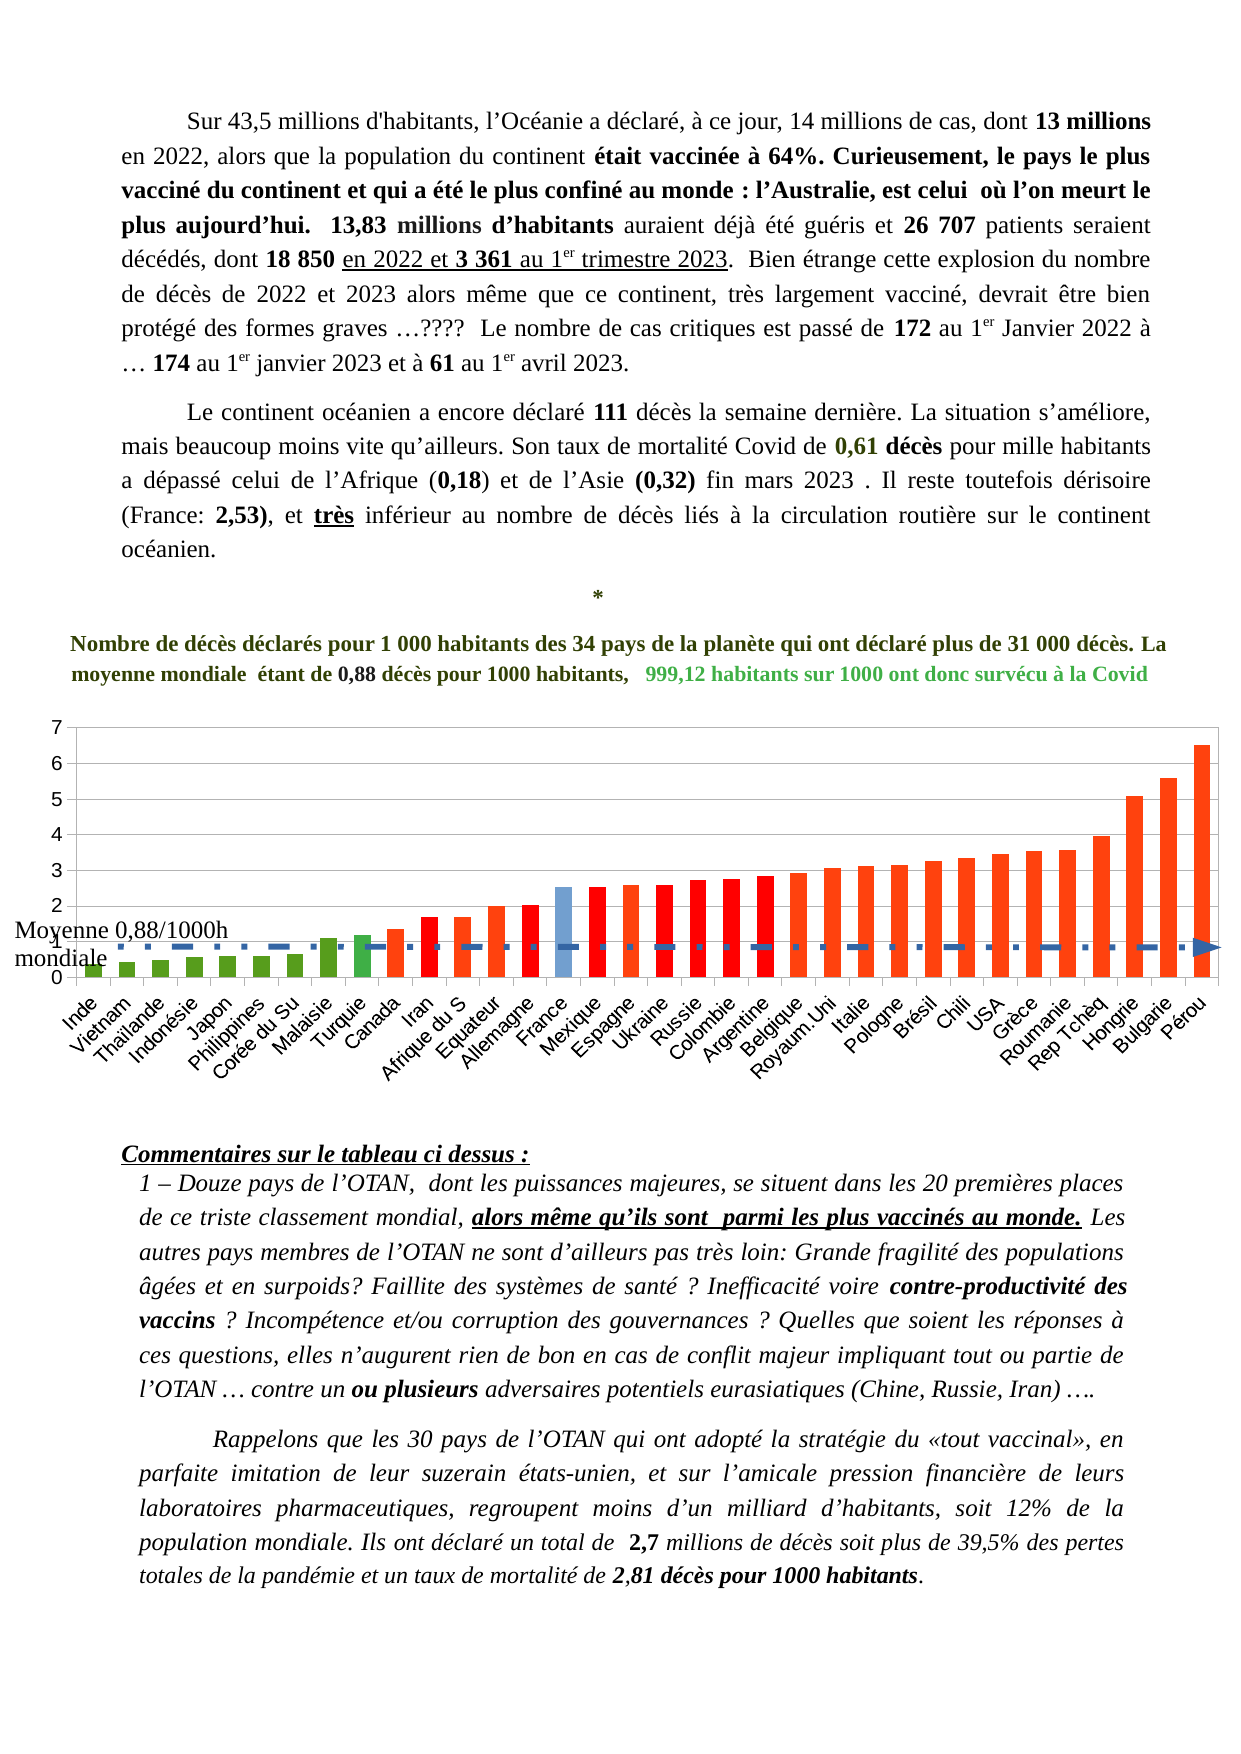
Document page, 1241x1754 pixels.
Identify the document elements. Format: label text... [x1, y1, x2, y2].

text 1 – Douze pays de l’OTAN, dont les puissances majeures, se situent dans les 20 premières places de ce triste classement mondial, alors même qu’ils sont parmi les plus vaccinés au monde. Les autres pays membres de l’OTAN ne sont d’ailleurs pas très loin: Grande fragilité des populations âgées et en surpoids? Faillite des systèmes de santé ? Inefficacité voire contre-productivité des vaccins ? Incompétence et/ou corruption des gouvernances ? Quelles que soient les réponses à ces questions, elles n’augurent rien de bon en cas de conflit majeur impliquant tout ou partie de l’OTAN … contre un ou plusieurs adversaires potentiels eurasiatiques (Chine, Russie, Iran) …. [139, 1168, 1127, 1403]
text Nombre de décès déclarés pour 1 000 habitants des 34 pays de la planète qui ont déclaré plus de 31 000 décès. La moyenne mondiale étant de 0,88 décès pour 1000 habitants, 999,12 habitants sur 1000 ont donc survécu à la Covid [44, 630, 1175, 686]
text Rappelons que les 30 pays de l’OTAN qui ont adopté la stratégie du «tout vaccinal», en parfaite imitation de leur suzerain états-unien, et sur l’amicale pression financière de leurs laboratoires pharmaceutiques, regroupent moins d’un milliard d’habitants, soit 12% de la population mondiale. Ils ont déclaré un total de 2,7 millions de décès soit plus de 39,5% des pertes totales de la pandémie et un taux de mortalité de 2,81 décès pour 1000 habitants. [139, 1424, 1127, 1589]
text * [44, 584, 1151, 610]
text Le continent océanien a encore déclaré 111 décès la semaine dernière. La situation s’améliore, mais beaucoup moins vite qu’ailleurs. Son taux de mortalité Covid de 0,61 décès pour mille habitants a dépassé celui de l’Afrique (0,18) et de l’Asie (0,32) fin mars 2023 . Il reste toutefois dérisoire (France: 2,53), et très inférieur au nombre de décès liés à la circulation routière sur le continent océanien. [121, 397, 1151, 563]
text Sur 43,5 millions d'habitants, l’Océanie a déclaré, à ce jour, 14 millions de cas, dont 13 millions en 2022, alors que la population du continent était vaccinée à 64%. Curieusement, le pays le plus vacciné du continent et qui a été le plus confiné au monde : l’Australie, est celui où l’on meurt le plus aujourd’hui. 13,83 millions d’habitants auraient déjà été guéris et 26 707 patients seraient décédés, dont 18 850 en 2022 et 3 361 au 1er trimestre 2023. Bien étrange cette explosion du nombre de décès de 2022 et 2023 alors même que ce continent, très largement vacciné, devrait être bien protégé des formes graves …???? Le nombre de cas critiques est passé de 172 au 1er Janvier 2022 à … 174 au 1er janvier 2023 et à 61 au 1er avril 2023. [121, 106, 1151, 376]
text Commentaires sur le tableau ci dessus : [121, 1139, 1127, 1168]
